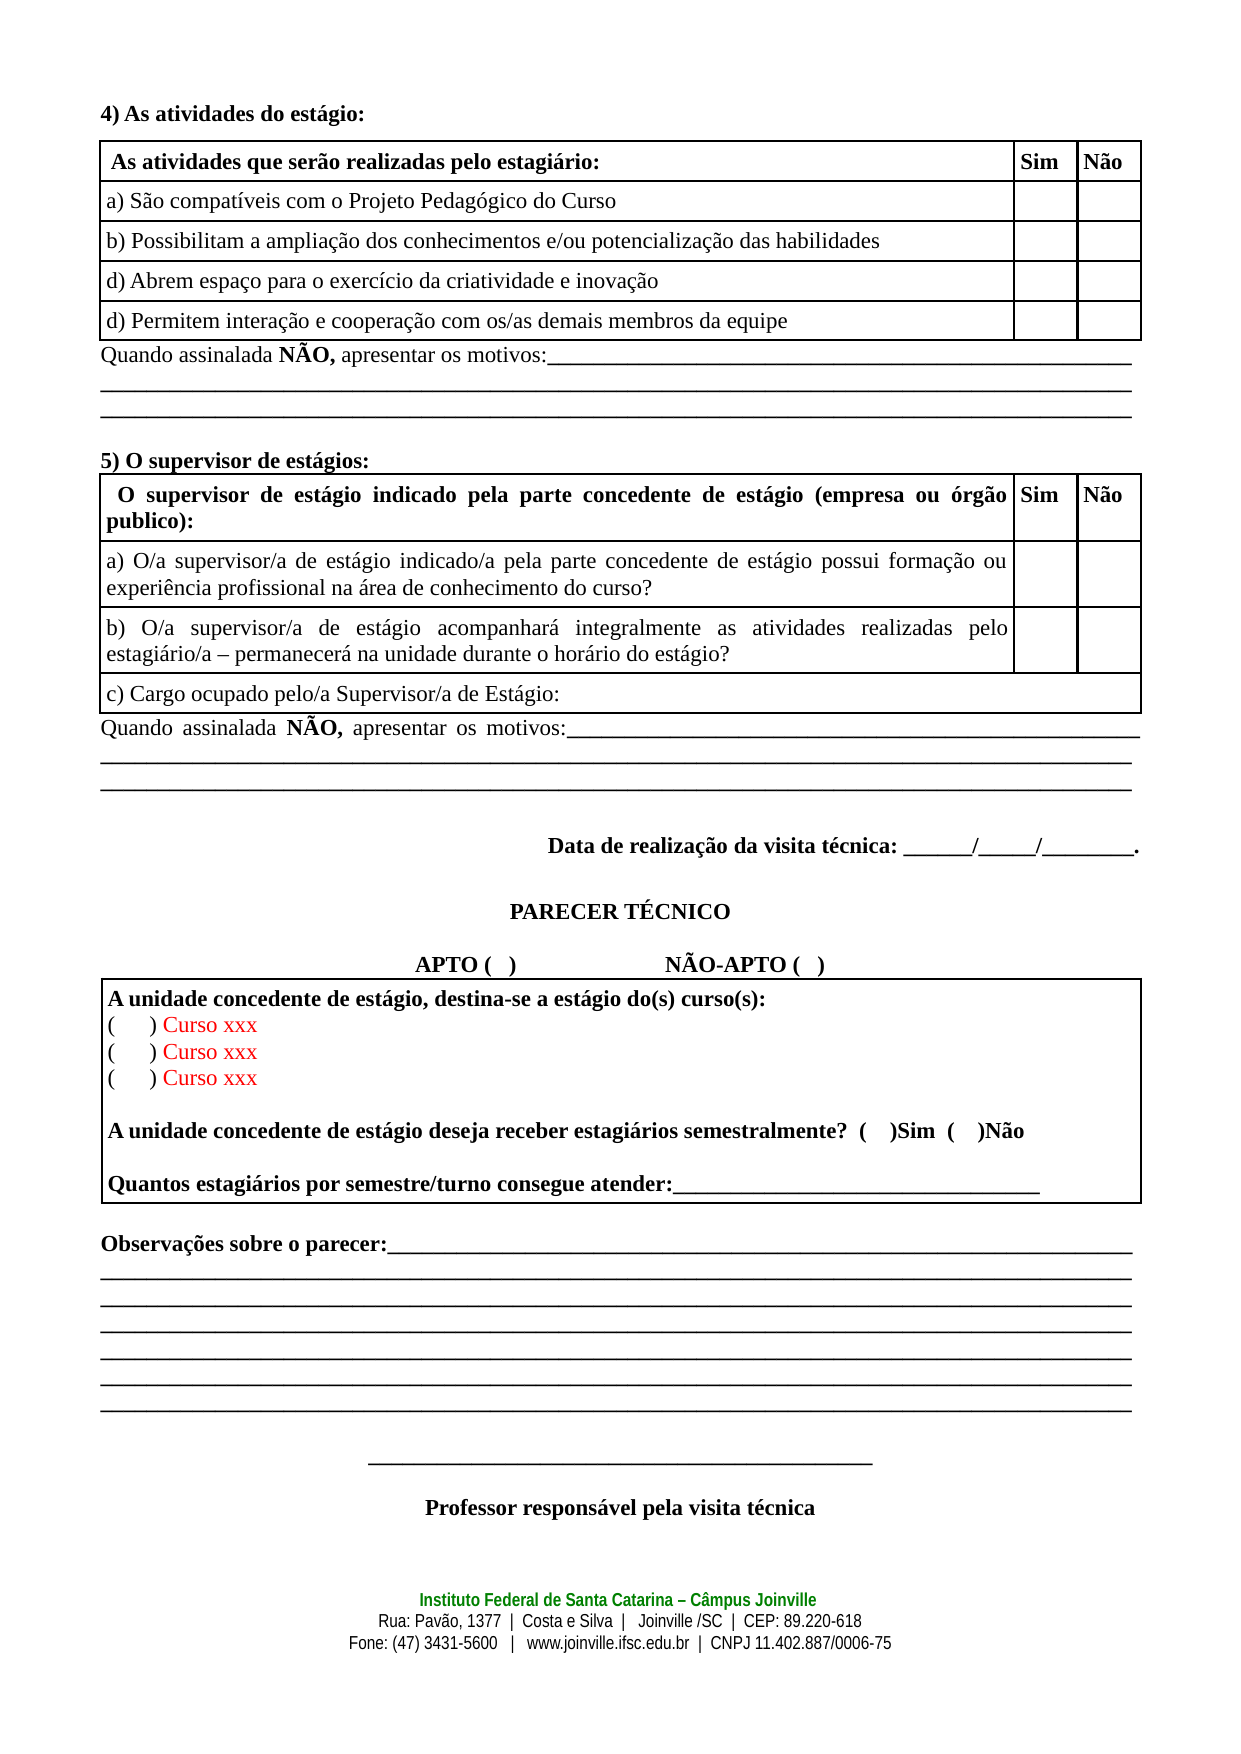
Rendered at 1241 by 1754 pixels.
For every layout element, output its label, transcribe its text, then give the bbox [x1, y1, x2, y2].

table_cell b) Possibilitam a ampliação dos conhecimentos e/ou potencialização das habilidades [101, 222, 1013, 259]
table_cell [1015, 262, 1076, 299]
text Observações sobre o parecer:_________________________________________________________________ ____________________________________________________________________________________________________________________________________________________________________________________ [100, 1230, 1140, 1309]
table_header O supervisor de estágio indicado pela parte concedente de estágio (empresa ou órgão publico): [101, 475, 1013, 539]
text Quando assinalada NÃO, apresentar os motivos:__________________________________________________ ____________________________________________________________________________________________________________________________________________________________________________________ [100, 714, 1140, 793]
table_cell [1015, 608, 1076, 672]
text Data de realização da visita técnica: ______/_____/________. [100, 832, 1140, 859]
table_cell a) O/a supervisor/a de estágio indicado/a pela parte concedente de estágio possui formação ou experiência profissional na área de conhecimento do curso? [101, 542, 1013, 606]
table_header As atividades que serão realizadas pelo estagiário: [101, 142, 1013, 180]
text Quando assinalada NÃO, apresentar os motivos:___________________________________________________ ____________________________________________________________________________________________________________________________________________________________________________________ [100, 341, 1140, 421]
text 4) As atividades do estágio: [100, 100, 1140, 127]
table_cell [1079, 542, 1140, 606]
text ____________________________________________ [100, 1441, 1140, 1467]
table_cell [1079, 302, 1140, 339]
table_header Não [1079, 475, 1140, 539]
table_cell d) Abrem espaço para o exercício da criatividade e inovação [101, 262, 1013, 299]
table_header A unidade concedente de estágio, destina-se a estágio do(s) curso(s): ( ) Curso xxx ( ) Curso xxx ( ) Curso xxx A unidade concedente de estágio deseja receber estagiários semestralmente? ( )Sim ( )Não Quantos estagiários por semestre/turno consegue atender:________________________________ [103, 980, 1140, 1202]
text APTO ( ) NÃO-APTO ( ) [100, 951, 1140, 977]
text PARECER TÉCNICO [100, 898, 1140, 925]
table_cell [1015, 222, 1076, 259]
table_cell [1079, 222, 1140, 259]
table_cell [1015, 182, 1076, 220]
table_header Não [1079, 142, 1140, 180]
table_cell c) Cargo ocupado pelo/a Supervisor/a de Estágio: [101, 674, 1140, 712]
table_header Sim [1015, 475, 1076, 539]
table_cell [1079, 608, 1140, 672]
text Professor responsável pela visita técnica [100, 1494, 1140, 1520]
text ________________________________________________________________________________________________________________________________________________________________________________________________________________________________________________________________________________________________________________________________________________________________________ [100, 1309, 1140, 1415]
table_cell d) Permitem interação e cooperação com os/as demais membros da equipe [101, 302, 1013, 339]
table_cell [1079, 262, 1140, 299]
text 5) O supervisor de estágios: [100, 447, 1140, 473]
table_header Sim [1015, 142, 1076, 180]
table_cell a) São compatíveis com o Projeto Pedagógico do Curso [101, 182, 1013, 220]
table_cell [1015, 542, 1076, 606]
table_cell [1015, 302, 1076, 339]
table_cell [1079, 182, 1140, 220]
table_cell b) O/a supervisor/a de estágio acompanhará integralmente as atividades realizadas pelo estagiário/a – permanecerá na unidade durante o horário do estágio? [101, 608, 1013, 672]
